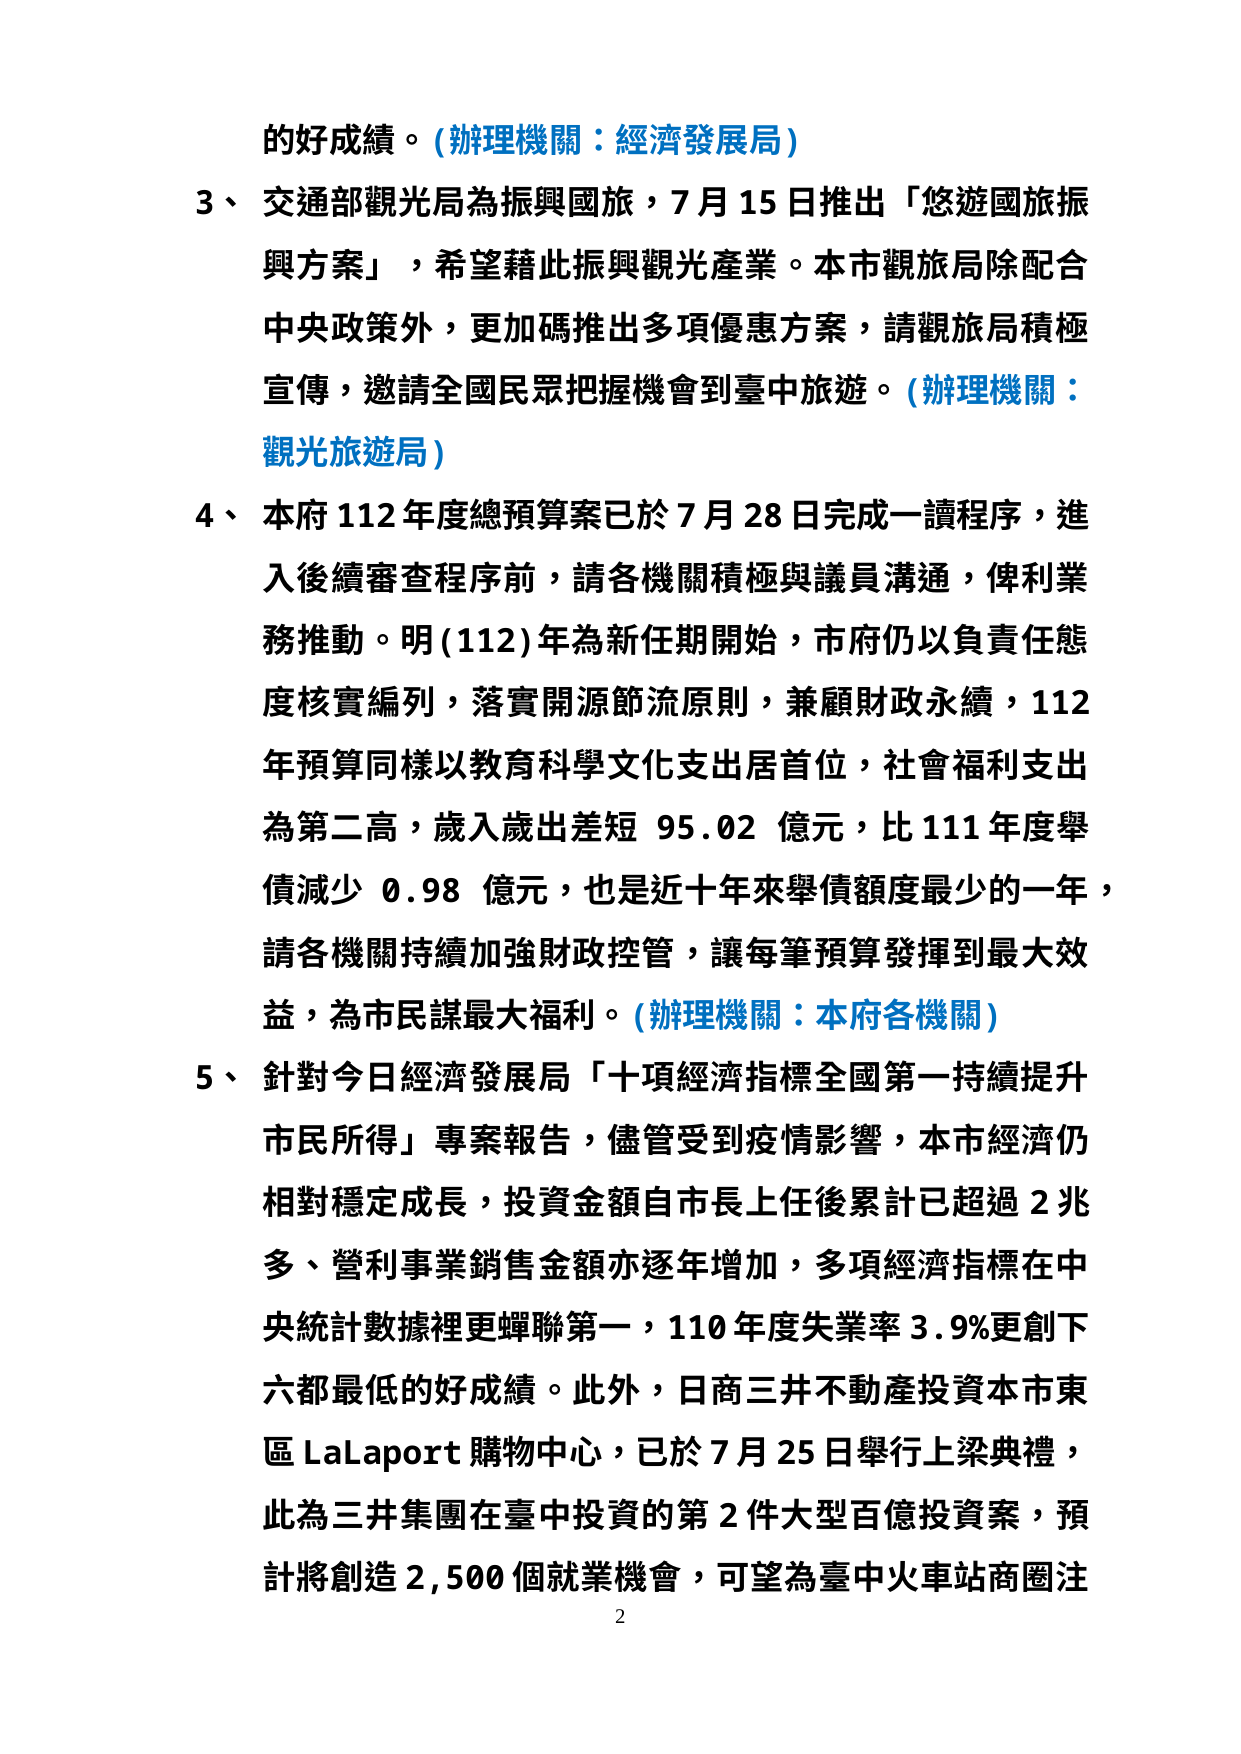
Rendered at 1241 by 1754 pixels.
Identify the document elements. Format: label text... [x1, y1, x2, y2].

list 本府112年度總預算案已於7月28日完成一讀程序，進入後續審查程序前，請各機關積極與議員溝通，俾利業務推動。明(112)年為新任期開始，市府仍以負責任態度核實編列，落實開源節流原則，兼顧財政永續，112年預算同樣以教育科學文化支出居首位，社會福利支出為第二高，歲入歲出差短 95.02 億元，比111年度舉債減少 0.98 億元，也是近十年來舉債額度最少的一年，請各機關持續加強財政控管，讓每筆預算發揮到最大效益，為市民謀最大福利。(辦理機關：本府各機關) [194, 471, 1090, 1034]
list 的好成績。(辦理機關：經濟發展局) [194, 96, 1090, 159]
list 針對今日經濟發展局「十項經濟指標全國第一持續提升市民所得」專案報告，儘管受到疫情影響，本市經濟仍相對穩定成長，投資金額自市長上任後累計已超過2兆多、營利事業銷售金額亦逐年增加，多項經濟指標在中央統計數據裡更蟬聯第一，110年度失業率3.9%更創下六都最低的好成績。此外，日商三井不動產投資本市東區LaLaport購物中心，已於7月25日舉行上梁典禮，此為三井集團在臺中投資的第2件大型百億投資案，預計將創造2,500個就業機會，可望為臺中火車站商圈注 [194, 1034, 1090, 1596]
list 交通部觀光局為振興國旅，7月15日推出「悠遊國旅振興方案」，希望藉此振興觀光產業。本市觀旅局除配合中央政策外，更加碼推出多項優惠方案，請觀旅局積極宣傳，邀請全國民眾把握機會到臺中旅遊。(辦理機關：觀光旅遊局) [194, 159, 1090, 471]
